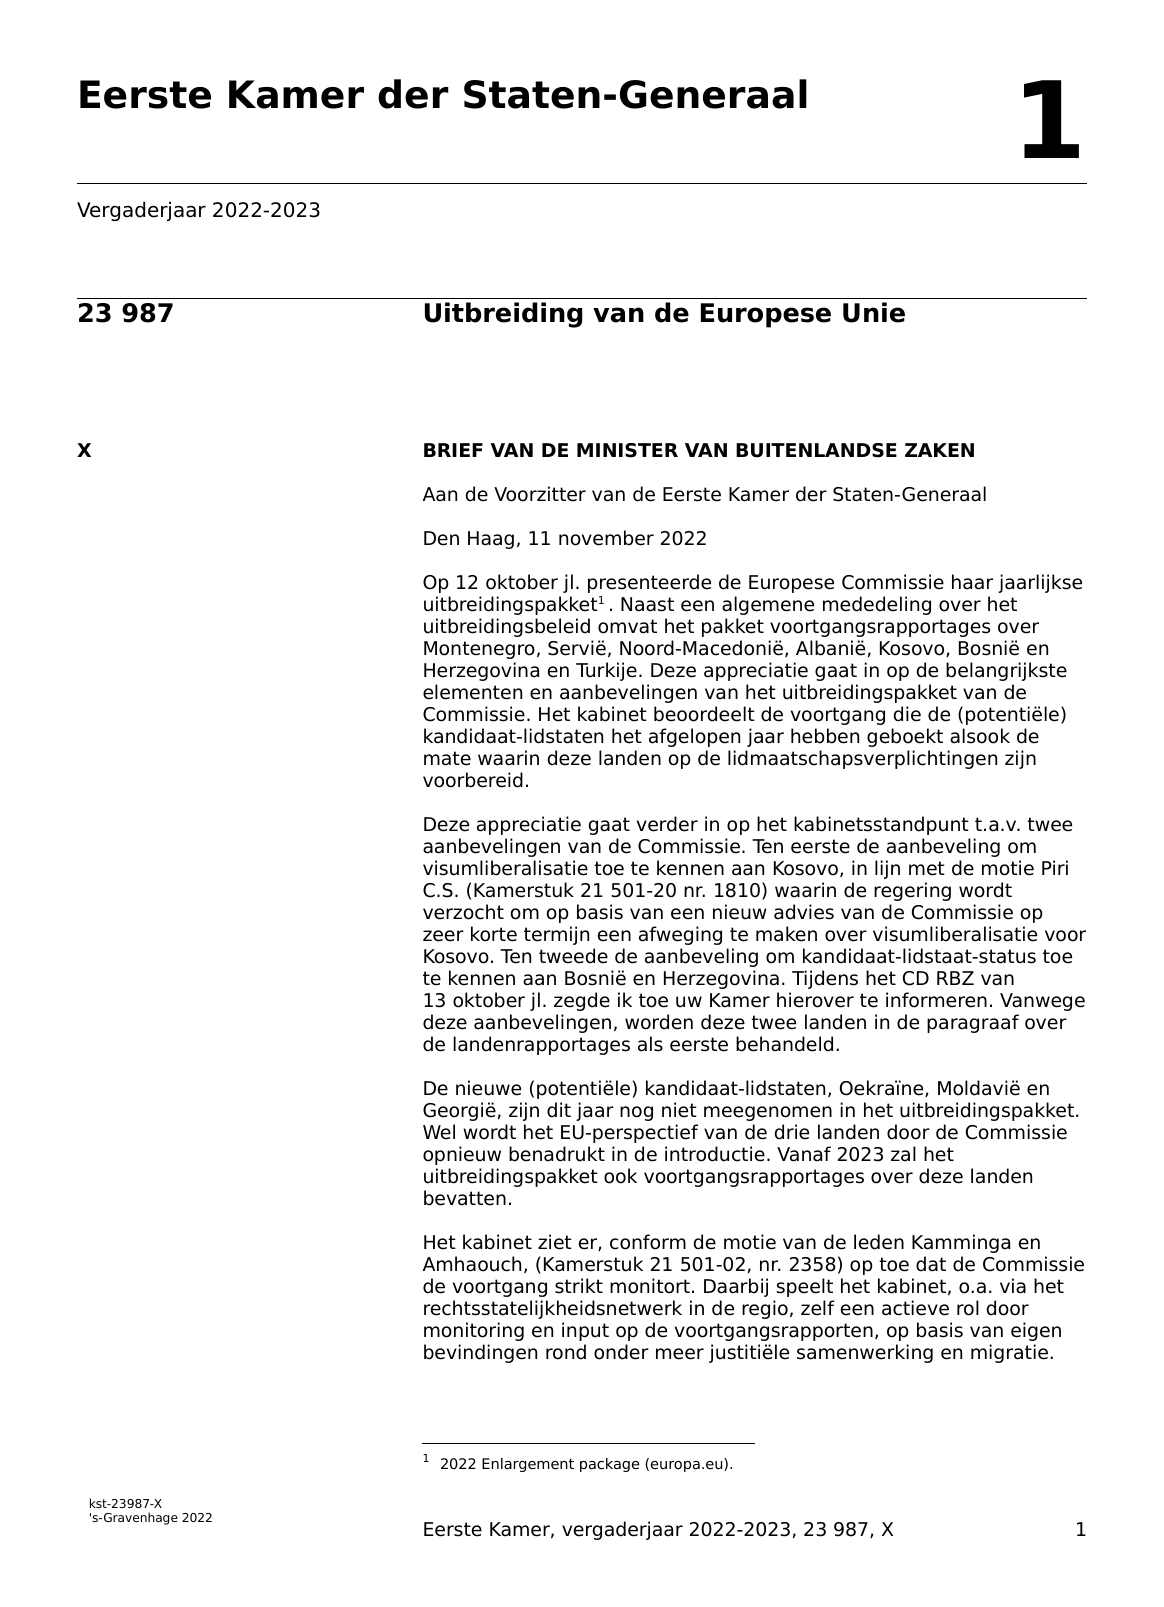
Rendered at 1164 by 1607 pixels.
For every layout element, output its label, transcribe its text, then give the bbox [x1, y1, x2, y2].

text De nieuwe (potentiële) kandidaat-lidstaten, Oekraïne, Moldavië en Georgië, zijn dit jaar nog niet meegenomen in het uitbreidingspakket. Wel wordt het EU-perspectief van de drie landen door de Commissie opnieuw benadrukt in de introductie. Vanaf 2023 zal het uitbreidingspakket ook voortgangsrapportages over deze landen bevatten. [422, 1078, 1087, 1210]
table_header 1 [886, 59, 1087, 183]
subtitle 23 987 Uitbreiding van de Europese Unie [77, 299, 1087, 329]
text Deze appreciatie gaat verder in op het kabinetsstandpunt t.a.v. twee aanbevelingen van de Commissie. Ten eerste de aanbeveling om visumliberalisatie toe te kennen aan Kosovo, in lijn met de motie Piri C.S. (Kamerstuk 21 501-20 nr. 1810) waarin de regering wordt verzocht om op basis van een nieuw advies van de Commissie op zeer korte termijn een afweging te maken over visumliberalisatie voor Kosovo. Ten tweede de aanbeveling om kandidaat-lidstaat-status toe te kennen aan Bosnië en Herzegovina. Tijdens het CD RBZ van 13 oktober jl. zegde ik toe uw Kamer hierover te informeren. Vanwege deze aanbevelingen, worden deze twee landen in de paragraaf over de landenrapportages als eerste behandeld. [422, 814, 1087, 1056]
text 's-Gravenhage 2022 [88, 1511, 323, 1525]
text 2022 Enlargement package (europa.eu). [422, 1452, 1087, 1474]
subtitle X BRIEF VAN DE MINISTER VAN BUITENLANDSE ZAKEN [77, 440, 1087, 462]
text kst-23987-X [88, 1497, 323, 1511]
text Op 12 oktober jl. presenteerde de Europese Commissie haar jaarlijkse uitbreidingspakket. Naast een algemene mededeling over het uitbreidingsbeleid omvat het pakket voortgangsrapportages over Montenegro, Servië, Noord-Macedonië, Albanië, Kosovo, Bosnië en Herzegovina en Turkije. Deze appreciatie gaat in op de belangrijkste elementen en aanbevelingen van het uitbreidingspakket van de Commissie. Het kabinet beoordeelt de voortgang die de (potentiële) kandidaat-lidstaten het afgelopen jaar hebben geboekt alsook de mate waarin deze landen op de lidmaatschapsverplichtingen zijn voorbereid. [422, 572, 1087, 792]
text Het kabinet ziet er, conform de motie van de leden Kamminga en Amhaouch, (Kamerstuk 21 501-02, nr. 2358) op toe dat de Commissie de voortgang strikt monitort. Daarbij speelt het kabinet, o.a. via het rechtsstatelijkheidsnetwerk in de regio, zelf een actieve rol door monitoring en input op de voortgangsrapporten, op basis van eigen bevindingen rond onder meer justitiële samenwerking en migratie. [422, 1232, 1087, 1364]
text Den Haag, 11 november 2022 [422, 528, 1087, 550]
table_cell Vergaderjaar 2022-2023 [77, 184, 1087, 298]
text Aan de Voorzitter van de Eerste Kamer der Staten-Generaal [422, 484, 1087, 506]
table_header Eerste Kamer der Staten-Generaal [77, 59, 886, 183]
